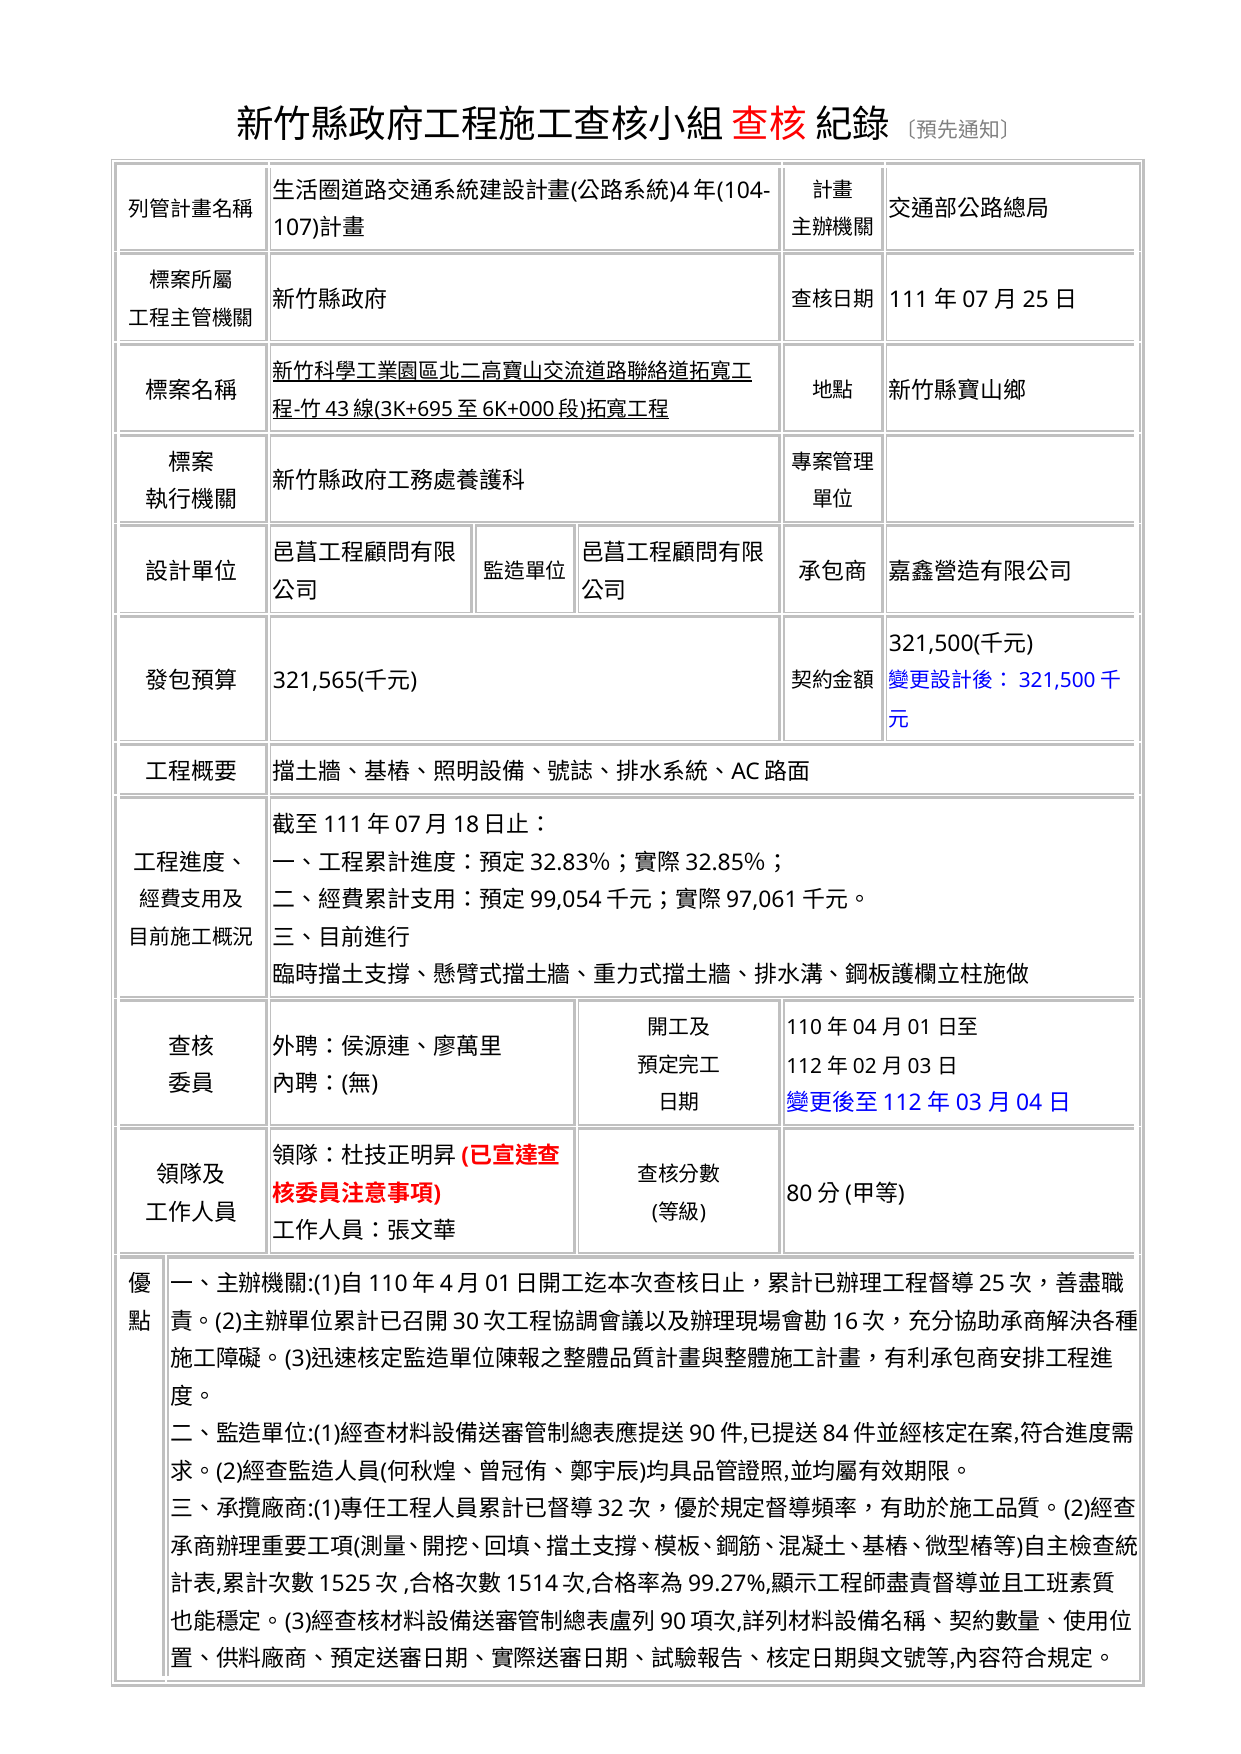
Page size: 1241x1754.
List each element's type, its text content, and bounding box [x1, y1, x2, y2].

table_cell 321,565(千元) [271, 618, 778, 740]
table_cell 查核分數 (等級) [579, 1130, 778, 1252]
table_cell 工程進度、 經費支用及 目前施工概況 [114, 793, 268, 996]
table_header 計畫 主辦機關 [781, 160, 884, 249]
table_cell [884, 430, 1142, 521]
table_cell 標案名稱 [114, 340, 268, 430]
table_cell 外聘：侯源連、廖萬里 內聘：(無) [271, 1002, 573, 1124]
table_cell 承包商 [785, 527, 881, 612]
table_cell 截至111年07月18日止： 一、工程累計進度：預定 32.83％；實際 32.85％； 二、經費累計支用：預定 99,054千元；實際 97,061千元。 三、目前進行 臨時擋土支撐、懸臂式擋土牆、重力式擋土牆、排水溝、鋼板護欄立柱施做 [268, 793, 1142, 996]
table_cell 110 年 04 月 01 日至 112 年 02 月 03 日 變更後至112 年 03 月 04 日 [781, 996, 1142, 1124]
table_cell 80分 (甲等) [781, 1124, 1142, 1252]
table_cell 契約金額 [785, 618, 881, 740]
table_cell 擋土牆、基樁、照明設備、號誌、排水系統、AC路面 [268, 740, 1142, 793]
table_cell 地點 [785, 346, 881, 430]
table_cell 監造單位 [477, 527, 573, 612]
table_cell 標案 執行機關 [114, 430, 268, 521]
table_cell 查核日期 [785, 255, 881, 340]
table_cell 領隊：杜技正明昇 (已宣達查核委員注意事項) 工作人員：張文華 [271, 1130, 573, 1252]
table_cell 321,500(千元) 變更設計後： 321,500千元 [884, 612, 1142, 740]
table_cell 設計單位 [114, 521, 268, 612]
table_cell 嘉鑫營造有限公司 [884, 521, 1142, 612]
table_cell 標案所屬 工程主管機關 [114, 249, 268, 340]
table_cell 111 年 07 月 25 日 [884, 249, 1142, 340]
table_cell 一、主辦機關:(1)自110年4月01日開工迄本次查核日止，累計已辦理工程督導25次，善盡職責。(2)主辦單位累計已召開30次工程協調會議以及辦理現場會勘16次，充分協助承商解決各種施工障礙。(3)迅速核定監造單位陳報之整體品質計畫與整體施工計畫，有利承包商安排工程進度。 二、監造單位:(1)經查材料設備送審管制總表應提送90件‚已提送84件並經核定在案‚符合進度需求。(2)經查監造人員(何秋煌、曾冠侑、鄭宇辰)均具品管證照‚並均屬有效期限。 三、承攬廠商:(1)專任工程人員累計已督導32次，優於規定督導頻率，有助於施工品質。(2)經查承商辦理重要工項(測量、開挖、回填、擋土支撐、模板、鋼筋、混凝土、基樁、微型樁等)自主檢查統計表,累計次數1525次 ,合格次數1514次,合格率為99.27%,顯示工程師盡責督導並且工班素質也能穩定。(3)經查核材料設備送審管制總表盧列90項次,詳列材料設備名稱、契約數量、使用位置、供料廠商、預定送審日期、實際送審日期、試驗報告、核定日期與文號等‚內容符合規定。 [165, 1252, 1142, 1680]
table_cell 優 點 [114, 1252, 165, 1680]
table_cell 新竹縣政府工務處養護科 [271, 437, 778, 521]
table_cell 工程概要 [114, 740, 268, 793]
table_cell 開工及 預定完工 日期 [579, 1002, 778, 1124]
table_header 交通部公路總局 [884, 160, 1142, 249]
table_cell 新竹縣政府 [271, 255, 778, 340]
table_cell 專案管理 單位 [785, 437, 881, 521]
table_header 生活圈道路交通系統建設計畫(公路系統)4年(104-107)計畫 [268, 160, 781, 249]
table_cell 新竹縣寶山鄉 [884, 340, 1142, 430]
table_header 列管計畫名稱 [117, 165, 268, 249]
table_cell 邑菖工程顧問有限公司 [271, 527, 470, 612]
table_cell 發包預算 [114, 612, 268, 740]
table_cell 新竹科學工業園區北二高寶山交流道路聯絡道拓寬工程-竹43線(3K+695至6K+000段)拓寬工程 [271, 346, 778, 430]
table_cell 查核 委員 [114, 996, 268, 1124]
table_cell 邑菖工程顧問有限公司 [579, 527, 778, 612]
table_cell 領隊及 工作人員 [114, 1124, 268, 1252]
text 新竹縣政府工程施工查核小組 查核 紀錄 〔預先通知〕 [94, 46, 1162, 158]
